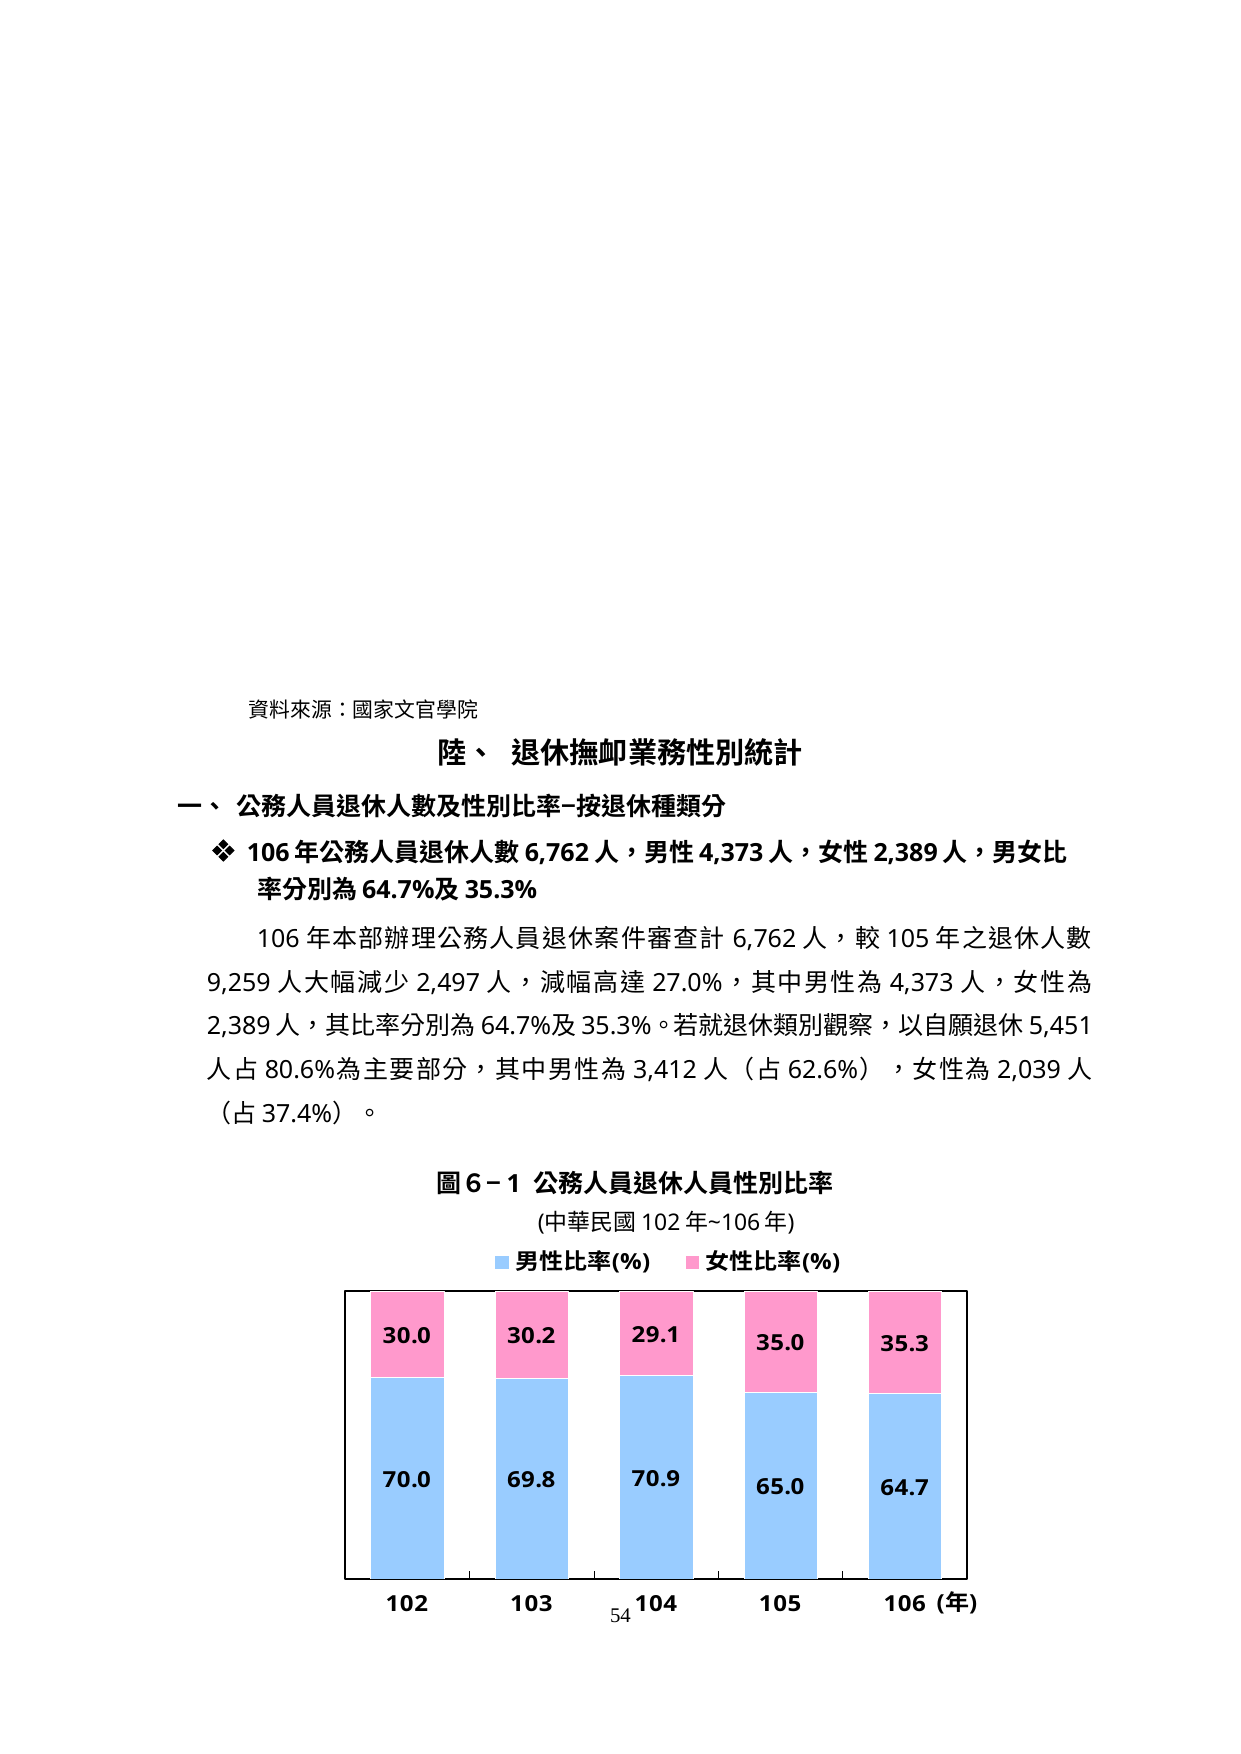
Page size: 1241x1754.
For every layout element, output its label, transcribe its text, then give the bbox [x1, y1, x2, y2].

text 資料來源：國家文官學院 [236, 681, 1093, 727]
text  106年公務人員退休人數6,762人，男性4,373人，女性2,389人，男女比率分別為64.7%及35.3% [210, 831, 1092, 906]
text 圖６− 1 公務人員退休人員性別比率 [177, 1156, 1092, 1202]
text (中華民國102年~106年) [519, 1210, 813, 1234]
subtitle 退休撫卹業務性別統計 [148, 727, 1092, 773]
subtitle 公務人員退休人數及性別比率−按退休種類分 [177, 779, 1092, 825]
text 106年本部辦理公務人員退休案件審查計6,762人，較105年之退休人數9,259人大幅減少2,497人，減幅高達27.0%，其中男性為4,373人，女性為2,389人，其比率分別為64.7%及35.3%。若就退休類別觀察，以自願退休5,451人占80.6%為主要部分，其中男性為3,412人（占62.6%），女性為2,039人（占37.4%）。 [207, 912, 1092, 1131]
